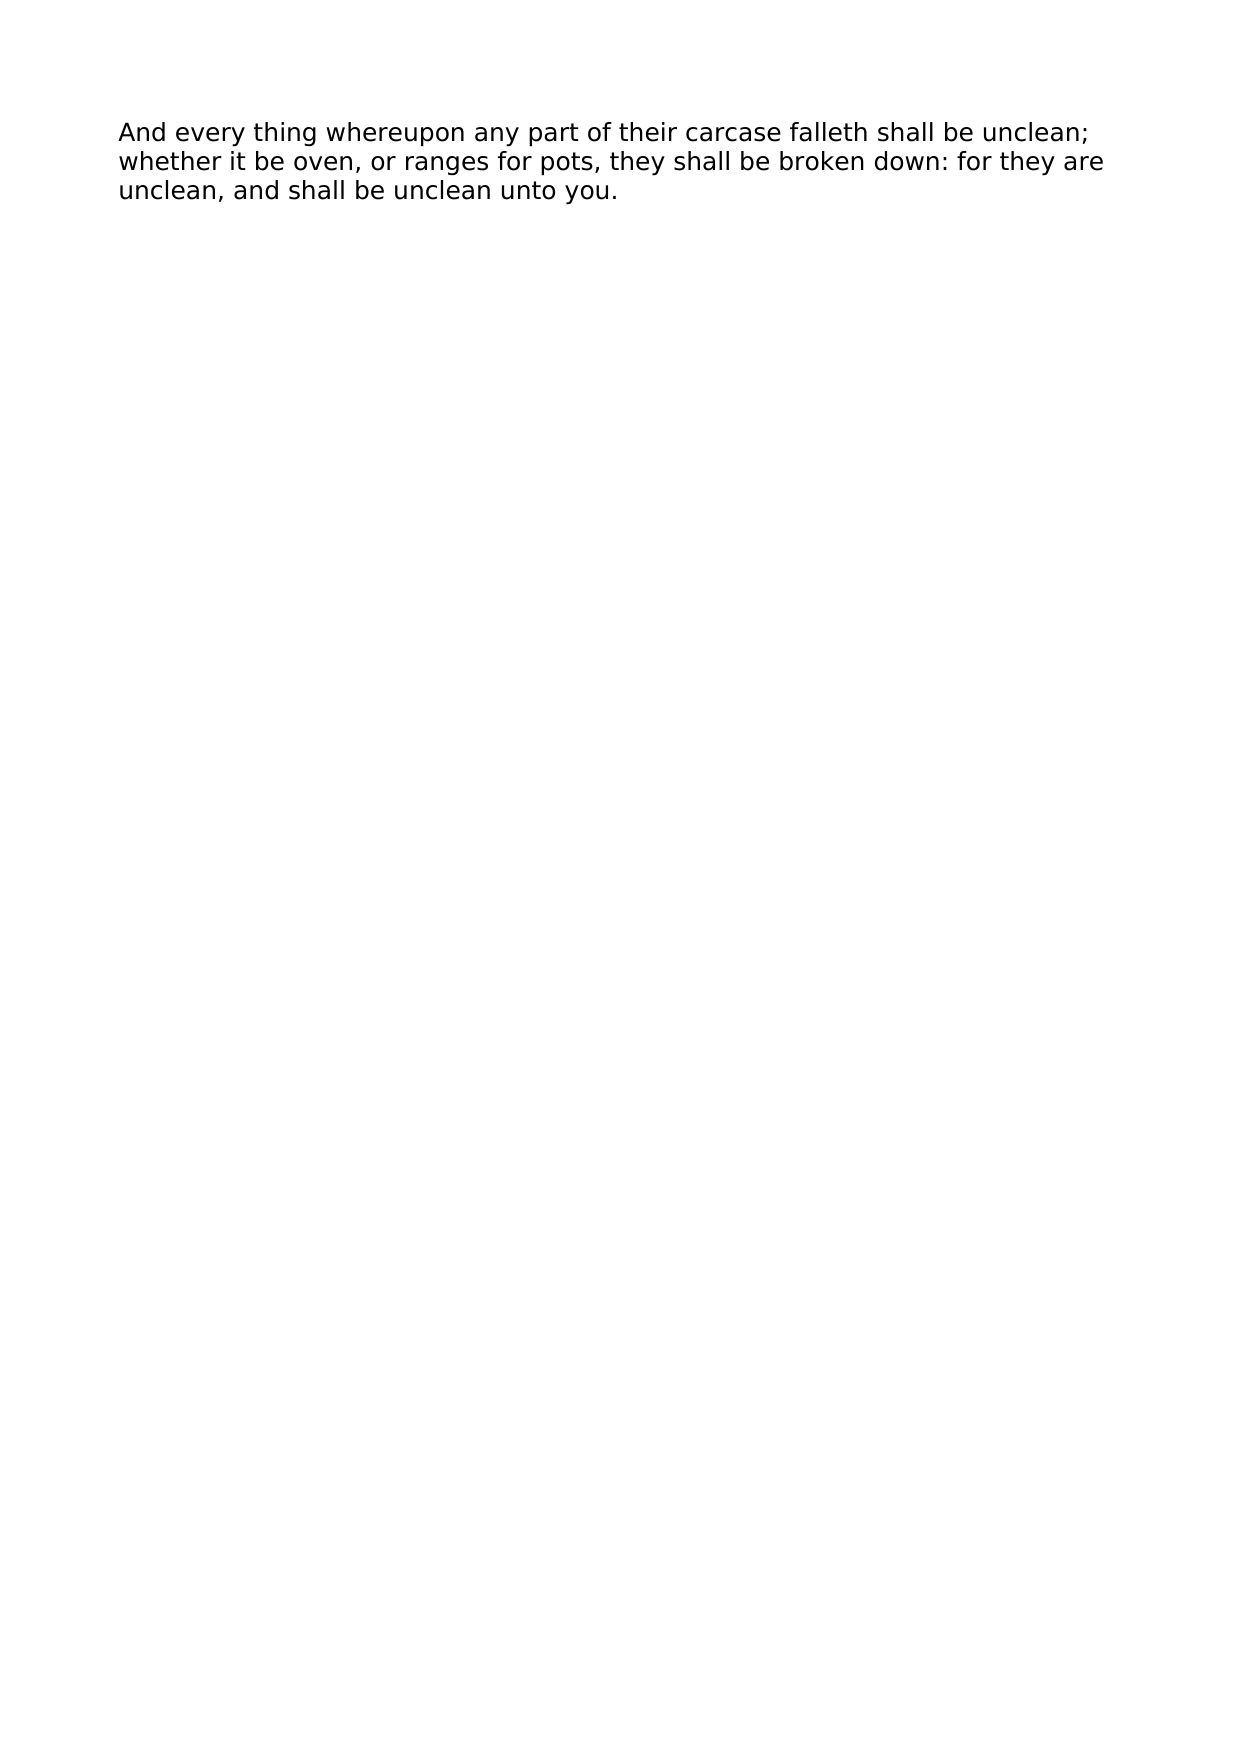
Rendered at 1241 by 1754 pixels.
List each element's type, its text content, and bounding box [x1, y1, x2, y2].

text And every thing whereupon any part of their carcase falleth shall be unclean; whether it be oven, or ranges for pots, they shall be broken down: for they are unclean, and shall be unclean unto you. [118, 118, 1122, 206]
